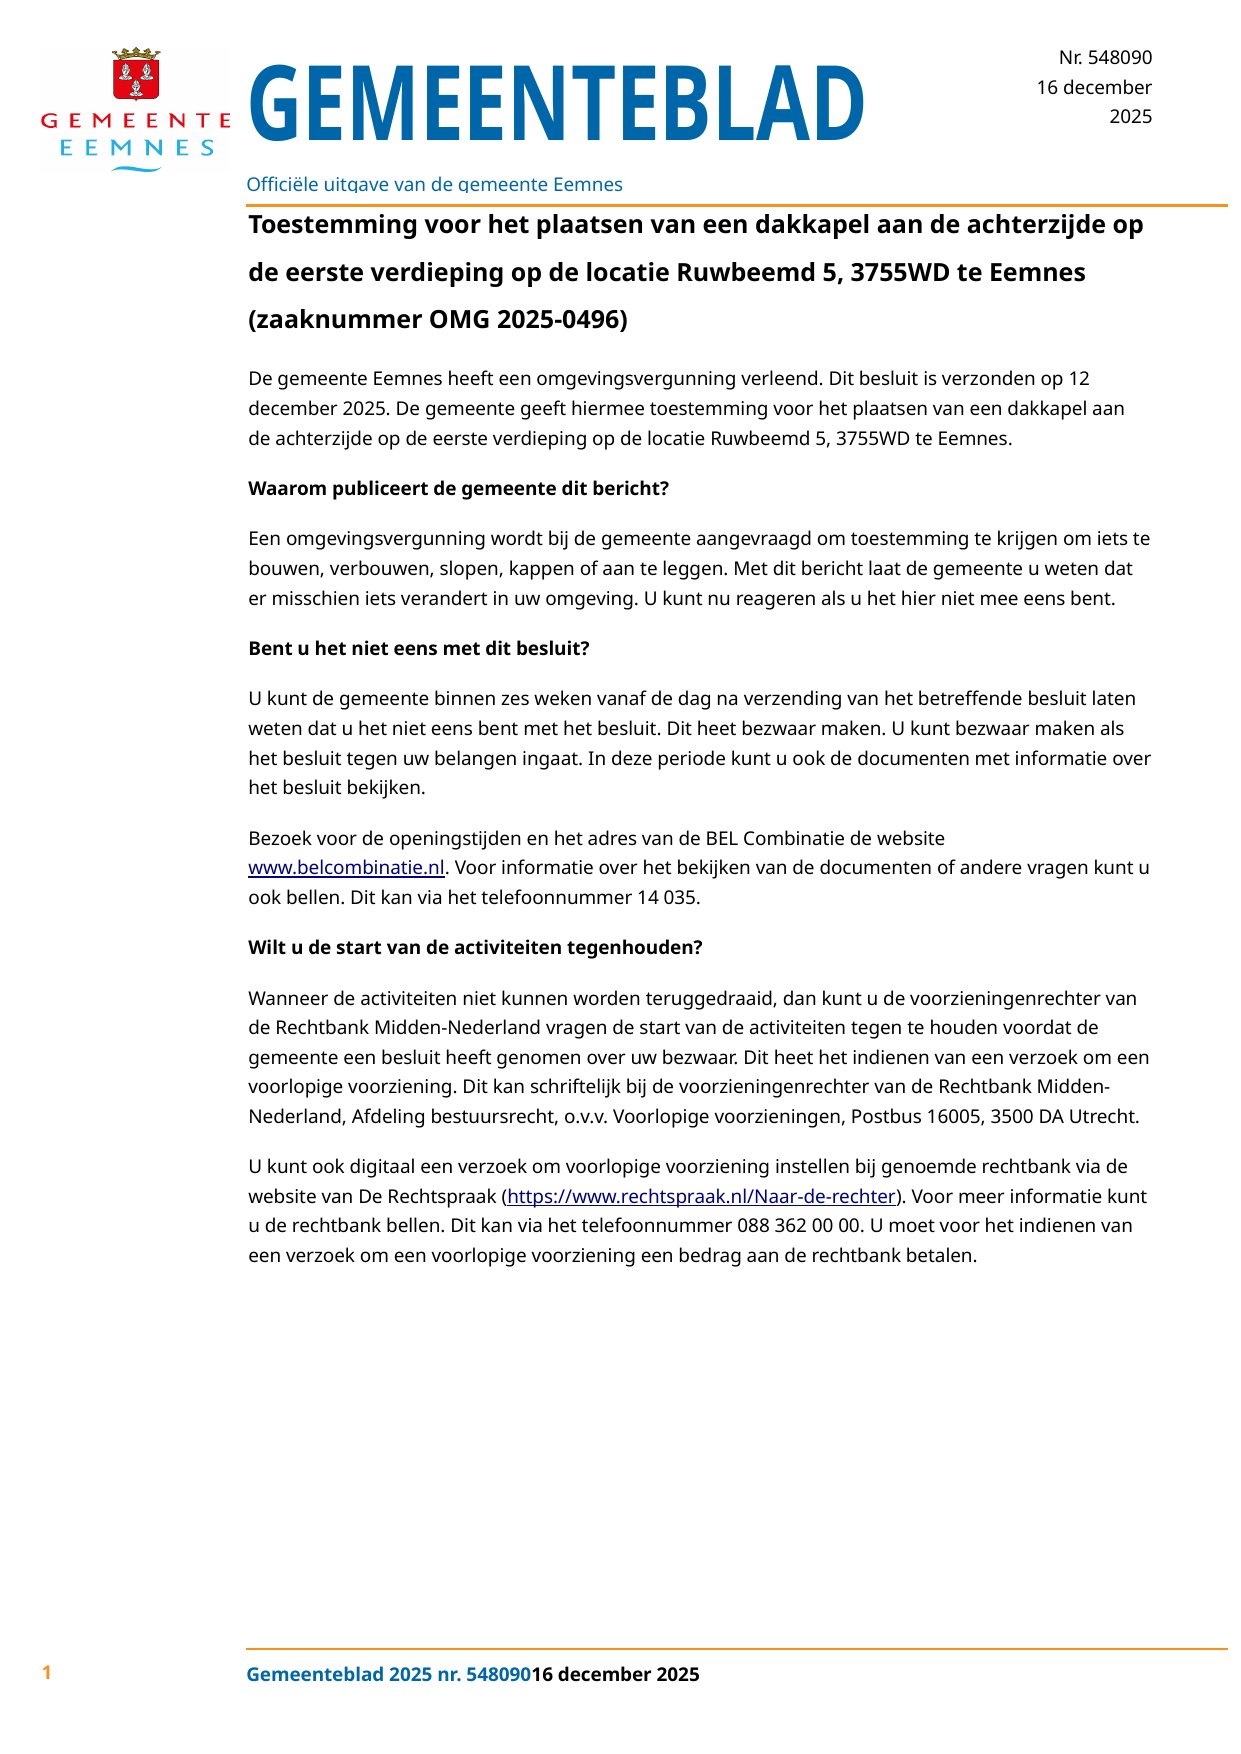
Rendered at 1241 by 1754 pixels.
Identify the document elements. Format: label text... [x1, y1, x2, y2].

text Wilt u de start van de activiteiten tegenhouden? [248, 934, 1152, 960]
text Bezoek voor de openingstijden en het adres van de BEL Combinatie de website www.belcombinatie.nl. Voor informatie over het bekijken van de documenten of andere vragen kunt u ook bellen. Dit kan via het telefoonnummer 14 035. [248, 825, 1152, 909]
text Waarom publiceert de gemeente dit bericht? [248, 475, 1152, 501]
text De gemeente Eemnes heeft een omgevingsvergunning verleend. Dit besluit is verzonden op 12 december 2025. De gemeente geeft hiermee toestemming voor het plaatsen van een dakkapel aan de achterzijde op de eerste verdieping op de locatie Ruwbeemd 5, 3755WD te Eemnes. [248, 366, 1152, 450]
text Toestemming voor het plaatsen van een dakkapel aan de achterzijde op de eerste verdieping op de locatie Ruwbeemd 5, 3755WD te Eemnes (zaaknummer OMG 2025-0496) [248, 207, 1152, 336]
picture [41, 47, 231, 172]
text Wanneer de activiteiten niet kunnen worden teruggedraaid, dan kunt u de voorzieningenrechter van de Rechtbank Midden-Nederland vragen de start van de activiteiten tegen te houden voordat de gemeente een besluit heeft genomen over uw bezwaar. Dit heet het indienen van een verzoek om een voorlopige voorziening. Dit kan schriftelijk bij de voorzieningenrechter van de Rechtbank Midden-Nederland, Afdeling bestuursrecht, o.v.v. Voorlopige voorzieningen, Postbus 16005, 3500 DA Utrecht. [248, 985, 1152, 1129]
text Bent u het niet eens met dit besluit? [248, 635, 1152, 661]
text U kunt ook digitaal een verzoek om voorlopige voorziening instellen bij genoemde rechtbank via de website van De Rechtspraak (https://www.rechtspraak.nl/Naar-de-rechter). Voor meer informatie kunt u de rechtbank bellen. Dit kan via het telefoonnummer 088 362 00 00. U moet voor het indienen van een verzoek om een voorlopige voorziening een bedrag aan de rechtbank betalen. [248, 1153, 1152, 1268]
text Een omgevingsvergunning wordt bij de gemeente aangevraagd om toestemming te krijgen om iets te bouwen, verbouwen, slopen, kappen of aan te leggen. Met dit bericht laat de gemeente u weten dat er misschien iets verandert in uw omgeving. U kunt nu reageren als u het hier niet mee eens bent. [248, 526, 1152, 610]
text U kunt de gemeente binnen zes weken vanaf de dag na verzending van het betreffende besluit laten weten dat u het niet eens bent met het besluit. Dit heet bezwaar maken. U kunt bezwaar maken als het besluit tegen uw belangen ingaat. In deze periode kunt u ook de documenten met informatie over het besluit bekijken. [248, 686, 1152, 800]
